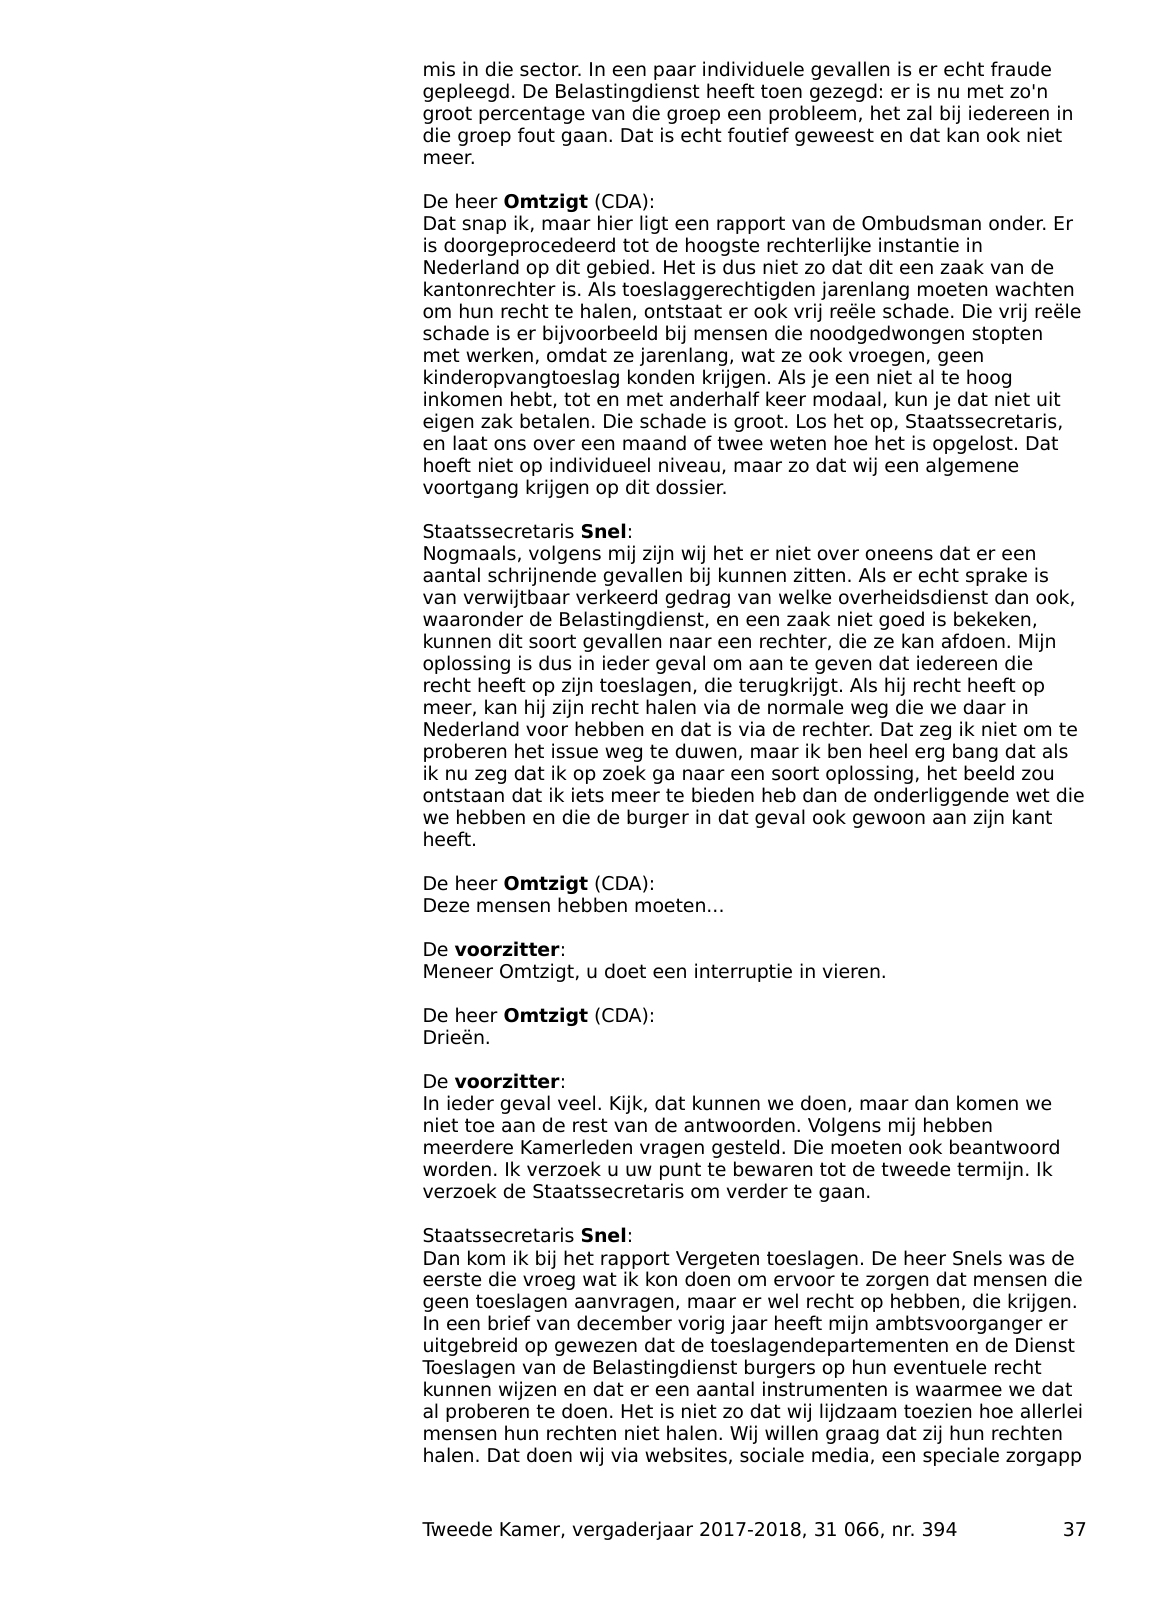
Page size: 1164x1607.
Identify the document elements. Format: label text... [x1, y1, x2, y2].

text Staatssecretaris Snel: [422, 1225, 1087, 1247]
text Dat snap ik, maar hier ligt een rapport van de Ombudsman onder. Er is doorgeprocedeerd tot de hoogste rechterlijke instantie in Nederland op dit gebied. Het is dus niet zo dat dit een zaak van de kantonrechter is. Als toeslaggerechtigden jarenlang moeten wachten om hun recht te halen, ontstaat er ook vrij reële schade. Die vrij reële schade is er bijvoorbeeld bij mensen die noodgedwongen stopten met werken, omdat ze jarenlang, wat ze ook vroegen, geen kinderopvangtoeslag konden krijgen. Als je een niet al te hoog inkomen hebt, tot en met anderhalf keer modaal, kun je dat niet uit eigen zak betalen. Die schade is groot. Los het op, Staatssecretaris, en laat ons over een maand of twee weten hoe het is opgelost. Dat hoeft niet op individueel niveau, maar zo dat wij een algemene voortgang krijgen op dit dossier. [422, 213, 1087, 499]
text Nogmaals, volgens mij zijn wij het er niet over oneens dat er een aantal schrijnende gevallen bij kunnen zitten. Als er echt sprake is van verwijtbaar verkeerd gedrag van welke overheidsdienst dan ook, waaronder de Belastingdienst, en een zaak niet goed is bekeken, kunnen dit soort gevallen naar een rechter, die ze kan afdoen. Mijn oplossing is dus in ieder geval om aan te geven dat iedereen die recht heeft op zijn toeslagen, die terugkrijgt. Als hij recht heeft op meer, kan hij zijn recht halen via de normale weg die we daar in Nederland voor hebben en dat is via de rechter. Dat zeg ik niet om te proberen het issue weg te duwen, maar ik ben heel erg bang dat als ik nu zeg dat ik op zoek ga naar een soort oplossing, het beeld zou ontstaan dat ik iets meer te bieden heb dan de onderliggende wet die we hebben en die de burger in dat geval ook gewoon aan zijn kant heeft. [422, 543, 1087, 851]
text De voorzitter: [422, 1071, 1087, 1093]
text Meneer Omtzigt, u doet een interruptie in vieren. [422, 961, 1087, 983]
text De heer Omtzigt (CDA): [422, 873, 1087, 895]
text Dan kom ik bij het rapport Vergeten toeslagen. De heer Snels was de eerste die vroeg wat ik kon doen om ervoor te zorgen dat mensen die geen toeslagen aanvragen, maar er wel recht op hebben, die krijgen. In een brief van december vorig jaar heeft mijn ambtsvoorganger er uitgebreid op gewezen dat de toeslagendepartementen en de Dienst Toeslagen van de Belastingdienst burgers op hun eventuele recht kunnen wijzen en dat er een aantal instrumenten is waarmee we dat al proberen te doen. Het is niet zo dat wij lijdzaam toezien hoe allerlei mensen hun rechten niet halen. Wij willen graag dat zij hun rechten halen. Dat doen wij via websites, sociale media, een speciale zorgapp [422, 1247, 1087, 1467]
text In ieder geval veel. Kijk, dat kunnen we doen, maar dan komen we niet toe aan de rest van de antwoorden. Volgens mij hebben meerdere Kamerleden vragen gesteld. Die moeten ook beantwoord worden. Ik verzoek u uw punt te bewaren tot de tweede termijn. Ik verzoek de Staatssecretaris om verder te gaan. [422, 1093, 1087, 1203]
text Drieën. [422, 1027, 1087, 1049]
text De heer Omtzigt (CDA): [422, 191, 1087, 213]
text De heer Omtzigt (CDA): [422, 1005, 1087, 1027]
text Deze mensen hebben moeten... [422, 895, 1087, 917]
text De voorzitter: [422, 939, 1087, 961]
text Staatssecretaris Snel: [422, 521, 1087, 543]
text mis in die sector. In een paar individuele gevallen is er echt fraude gepleegd. De Belastingdienst heeft toen gezegd: er is nu met zo'n groot percentage van die groep een probleem, het zal bij iedereen in die groep fout gaan. Dat is echt foutief geweest en dat kan ook niet meer. [422, 59, 1087, 169]
